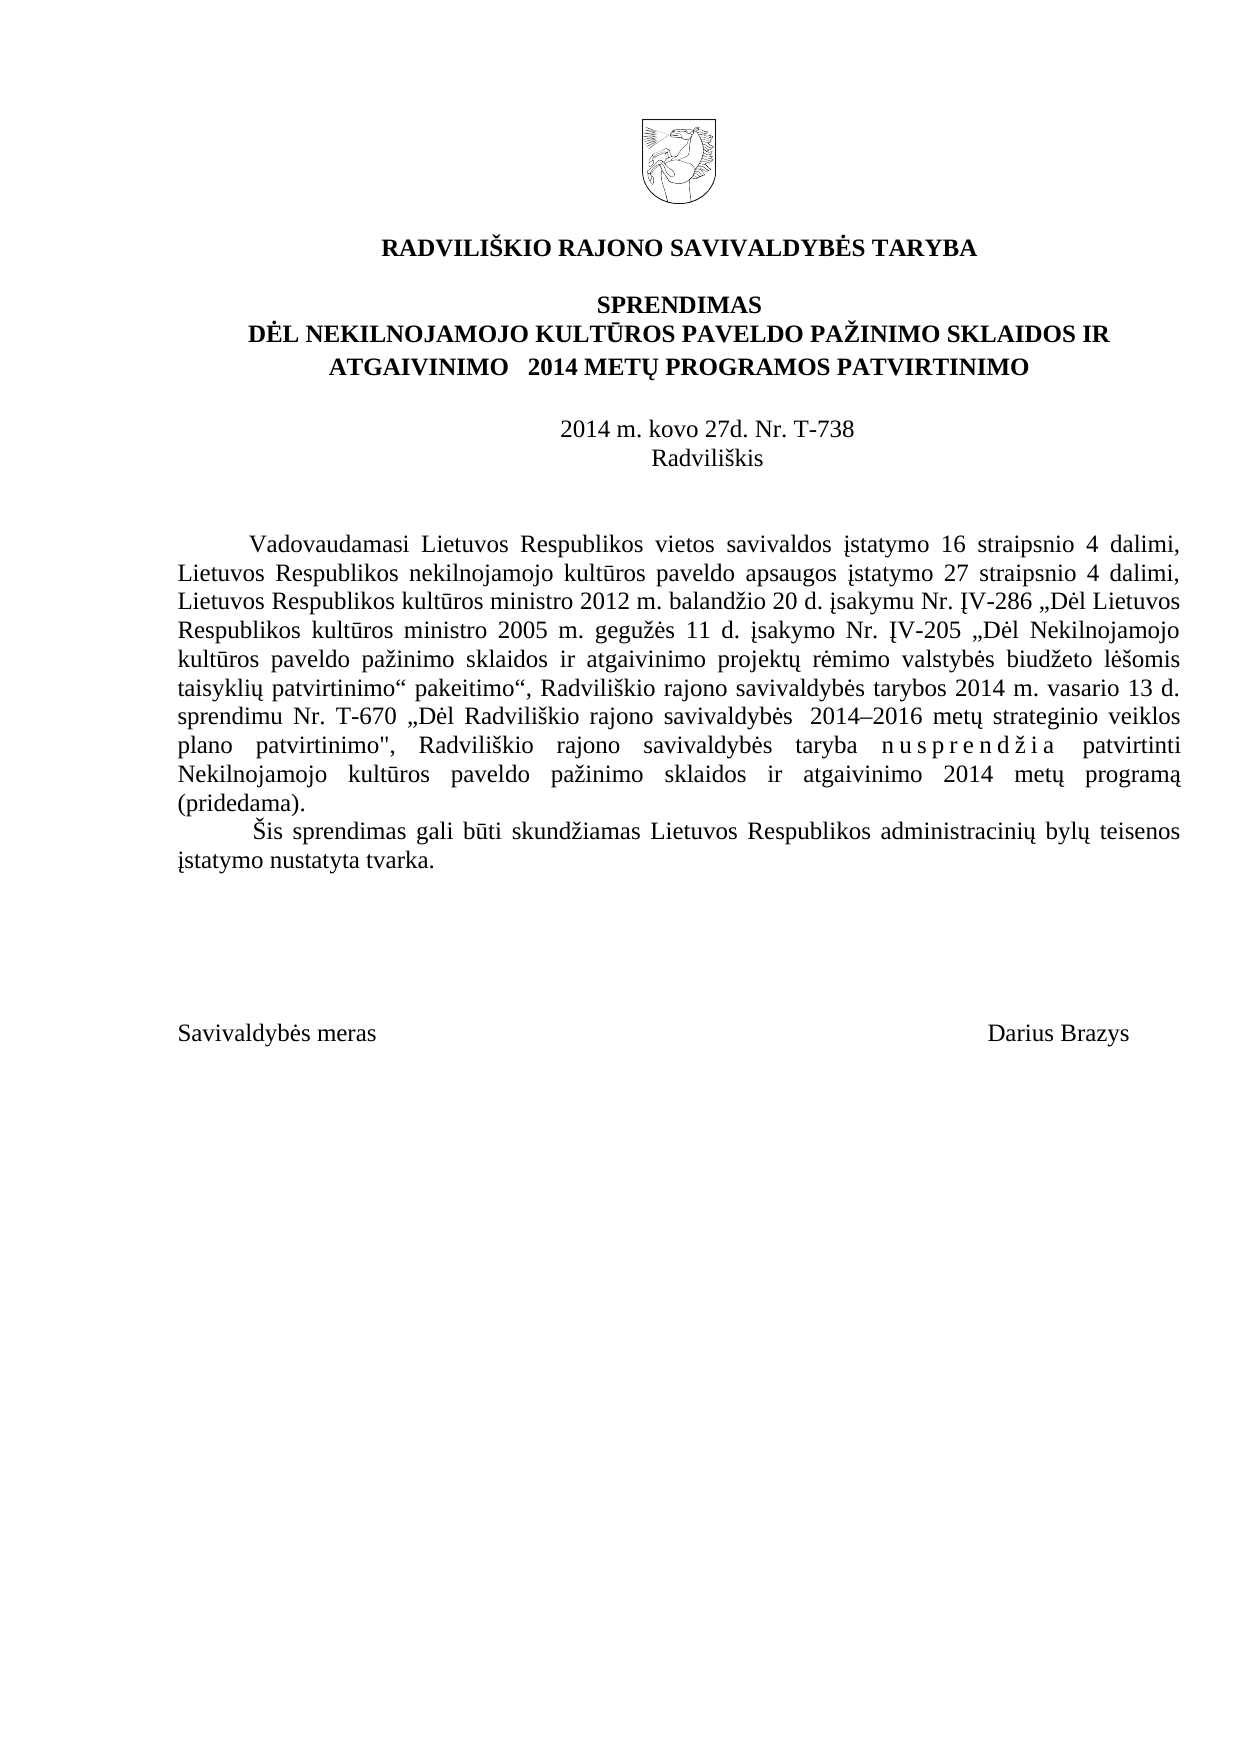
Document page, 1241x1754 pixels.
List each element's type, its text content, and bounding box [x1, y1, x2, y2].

text Vadovaudamasi Lietuvos Respublikos vietos savivaldos įstatymo 16 straipsnio 4 dalimi, Lietuvos Respublikos nekilnojamojo kultūros paveldo apsaugos įstatymo 27 straipsnio 4 dalimi, Lietuvos Respublikos kultūros ministro 2012 m. balandžio 20 d. įsakymu Nr. ĮV-286 „Dėl Lietuvos Respublikos kultūros ministro 2005 m. gegužės 11 d. įsakymo Nr. ĮV-205 „Dėl Nekilnojamojo kultūros paveldo pažinimo sklaidos ir atgaivinimo projektų rėmimo valstybės biudžeto lėšomis taisyklių patvirtinimo“ pakeitimo“, Radviliškio rajono savivaldybės tarybos 2014 m. vasario 13 d. sprendimu Nr. T-670 „Dėl Radviliškio rajono savivaldybės 2014–2016 metų strateginio veiklos plano patvirtinimo", Radviliškio rajono savivaldybės taryba nusprendžia patvirtinti Nekilnojamojo kultūros paveldo pažinimo sklaidos ir atgaivinimo 2014 metų programą (pridedama). [177, 529, 1181, 816]
text Savivaldybės meras Darius Brazys [177, 1018, 1181, 1046]
text DĖL NEKILNOJAMOJO KULTŪROS PAVELDO PAŽINIMO SKLAIDOS IR ATGAIVINIMO 2014 metų PROGRAMOS Patvirtinimo [177, 319, 1181, 381]
text SPRENDIMAS [177, 290, 1181, 319]
text Šis sprendimas gali būti skundžiamas Lietuvos Respublikos administracinių bylų teisenos įstatymo nustatyta tvarka. [177, 816, 1181, 874]
text 2014 m. kovo 27d. Nr. T-738 [177, 414, 1181, 443]
text Radviliškis [177, 443, 1181, 471]
text RADVILIŠKIO RAJONO SAVIVALDYBĖS TARYBA [177, 233, 1181, 262]
